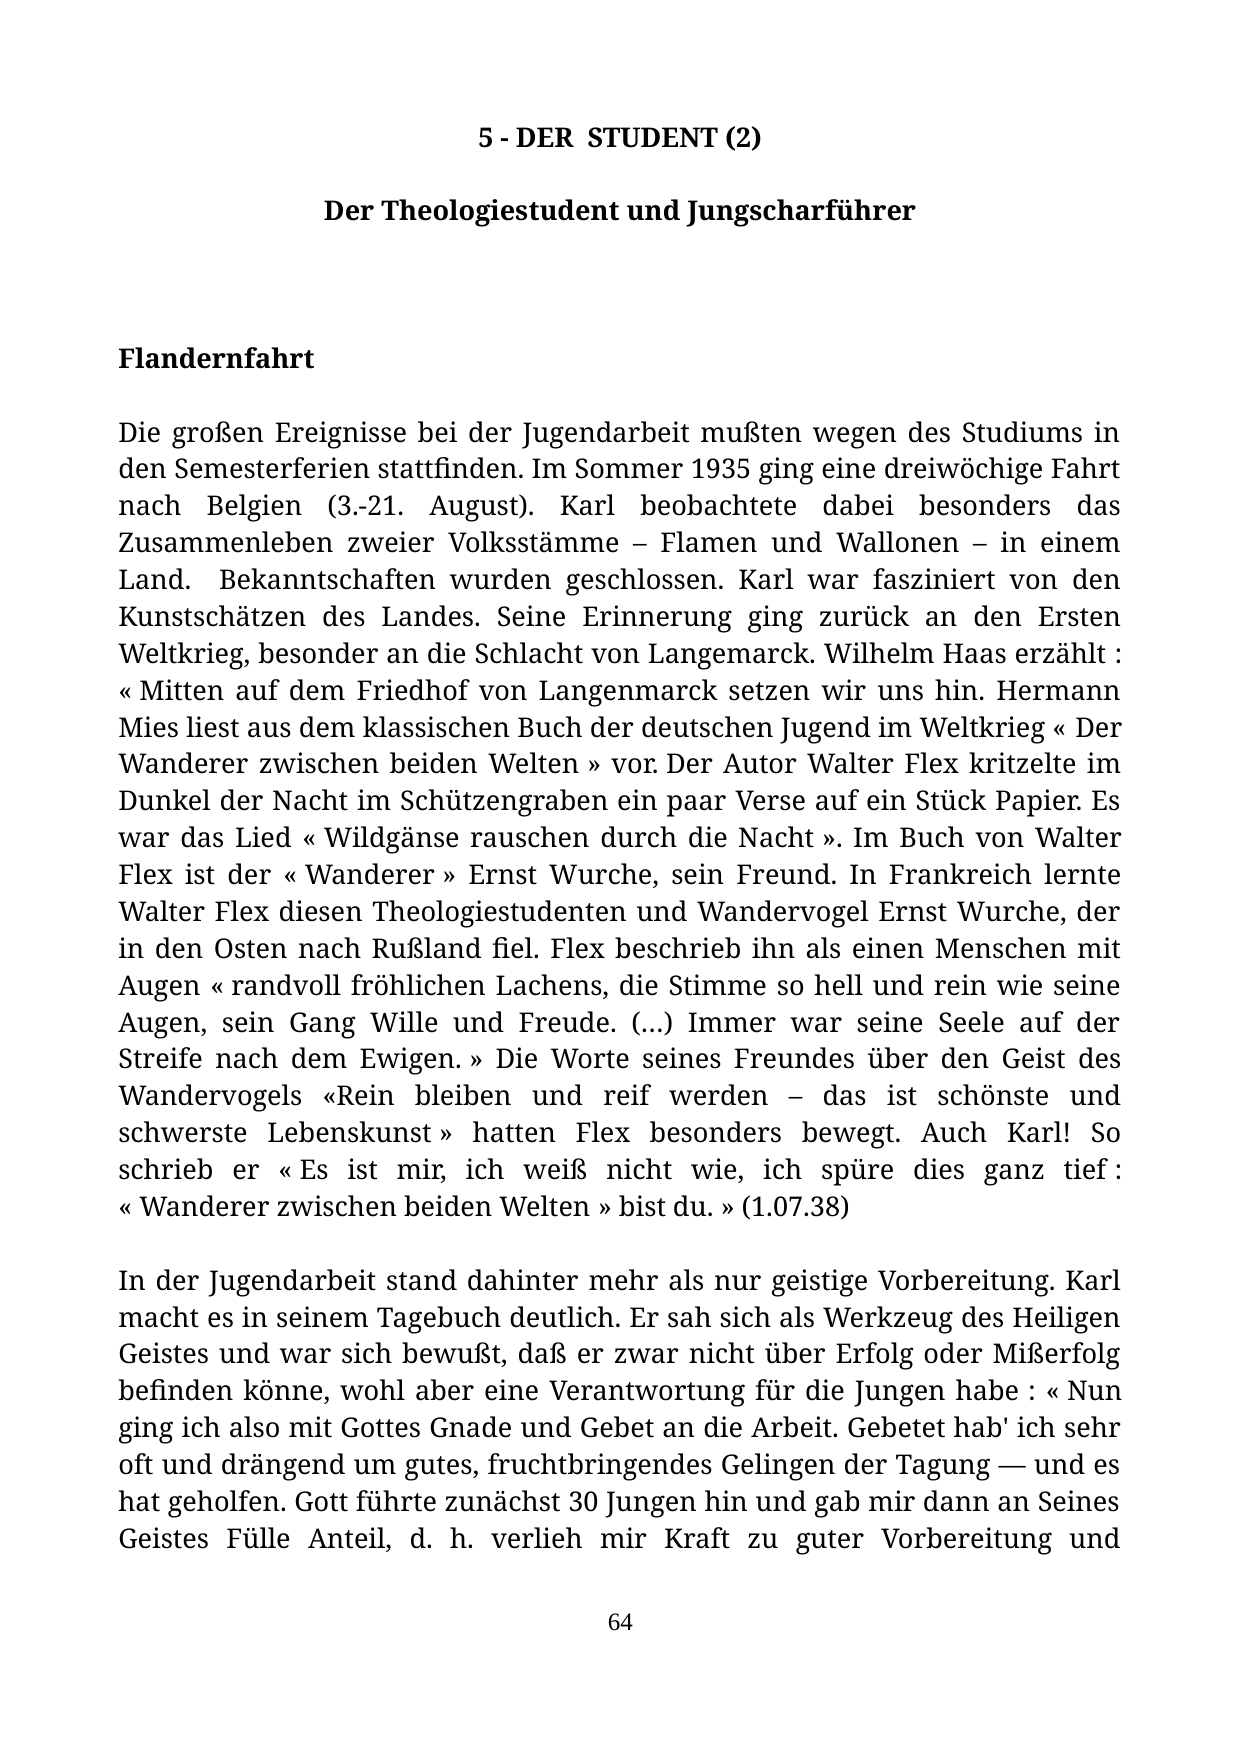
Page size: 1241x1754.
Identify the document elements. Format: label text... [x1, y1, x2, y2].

text Der Theologiestudent und Jungscharführer [118, 192, 1122, 229]
text Die großen Ereignisse bei der Jugendarbeit mußten wegen des Studiums in den Semesterferien stattfinden. Im Sommer 1935 ging eine dreiwöchige Fahrt nach Belgien (3.-21. August). Karl beobachtete dabei besonders das Zusammenleben zweier Volksstämme – Flamen und Wallonen – in einem Land. Bekanntschaften wurden geschlossen. Karl war fasziniert von den Kunstschätzen des Landes. Seine Erinnerung ging zurück an den Ersten Weltkrieg, besonder an die Schlacht von Langemarck. Wilhelm Haas erzählt : « Mitten auf dem Friedhof von Langenmarck setzen wir uns hin. Hermann Mies liest aus dem klassischen Buch der deutschen Jugend im Weltkrieg « Der Wanderer zwischen beiden Welten » vor. Der Autor Walter Flex kritzelte im Dunkel der Nacht im Schützengraben ein paar Verse auf ein Stück Papier. Es war das Lied « Wildgänse rauschen durch die Nacht ». Im Buch von Walter Flex ist der « Wanderer » Ernst Wurche, sein Freund. In Frankreich lernte Walter Flex diesen Theologiestudenten und Wandervogel Ernst Wurche, der in den Osten nach Rußland fiel. Flex beschrieb ihn als einen Menschen mit Augen « randvoll fröhlichen Lachens, die Stimme so hell und rein wie seine Augen, sein Gang Wille und Freude. (…) Immer war seine Seele auf der Streife nach dem Ewigen. » Die Worte seines Freundes über den Geist des Wandervogels «Rein bleiben und reif werden – das ist schönste und schwerste Lebenskunst » hatten Flex besonders bewegt. Auch Karl! So schrieb er « Es ist mir, ich weiß nicht wie, ich spüre dies ganz tief : « Wanderer zwischen beiden Welten » bist du. » (1.07.38) [118, 413, 1122, 1224]
text In der Jugendarbeit stand dahinter mehr als nur geistige Vorbereitung. Karl macht es in seinem Tagebuch deutlich. Er sah sich als Werkzeug des Heiligen Geistes und war sich bewußt, daß er zwar nicht über Erfolg oder Mißerfolg befinden könne, wohl aber eine Verantwortung für die Jungen habe : « Nun ging ich also mit Gottes Gnade und Gebet an die Arbeit. Gebetet hab' ich sehr oft und drängend um gutes, fruchtbringendes Gelingen der Tagung — und es hat geholfen. Gott führte zunächst 30 Jungen hin und gab mir dann an Seines Geistes Fülle Anteil, d. h. verlieh mir Kraft zu guter Vorbereitung und [118, 1261, 1122, 1556]
text Flandernfahrt [118, 339, 1122, 376]
text 5 - DER STUDENT (2) [118, 118, 1122, 155]
